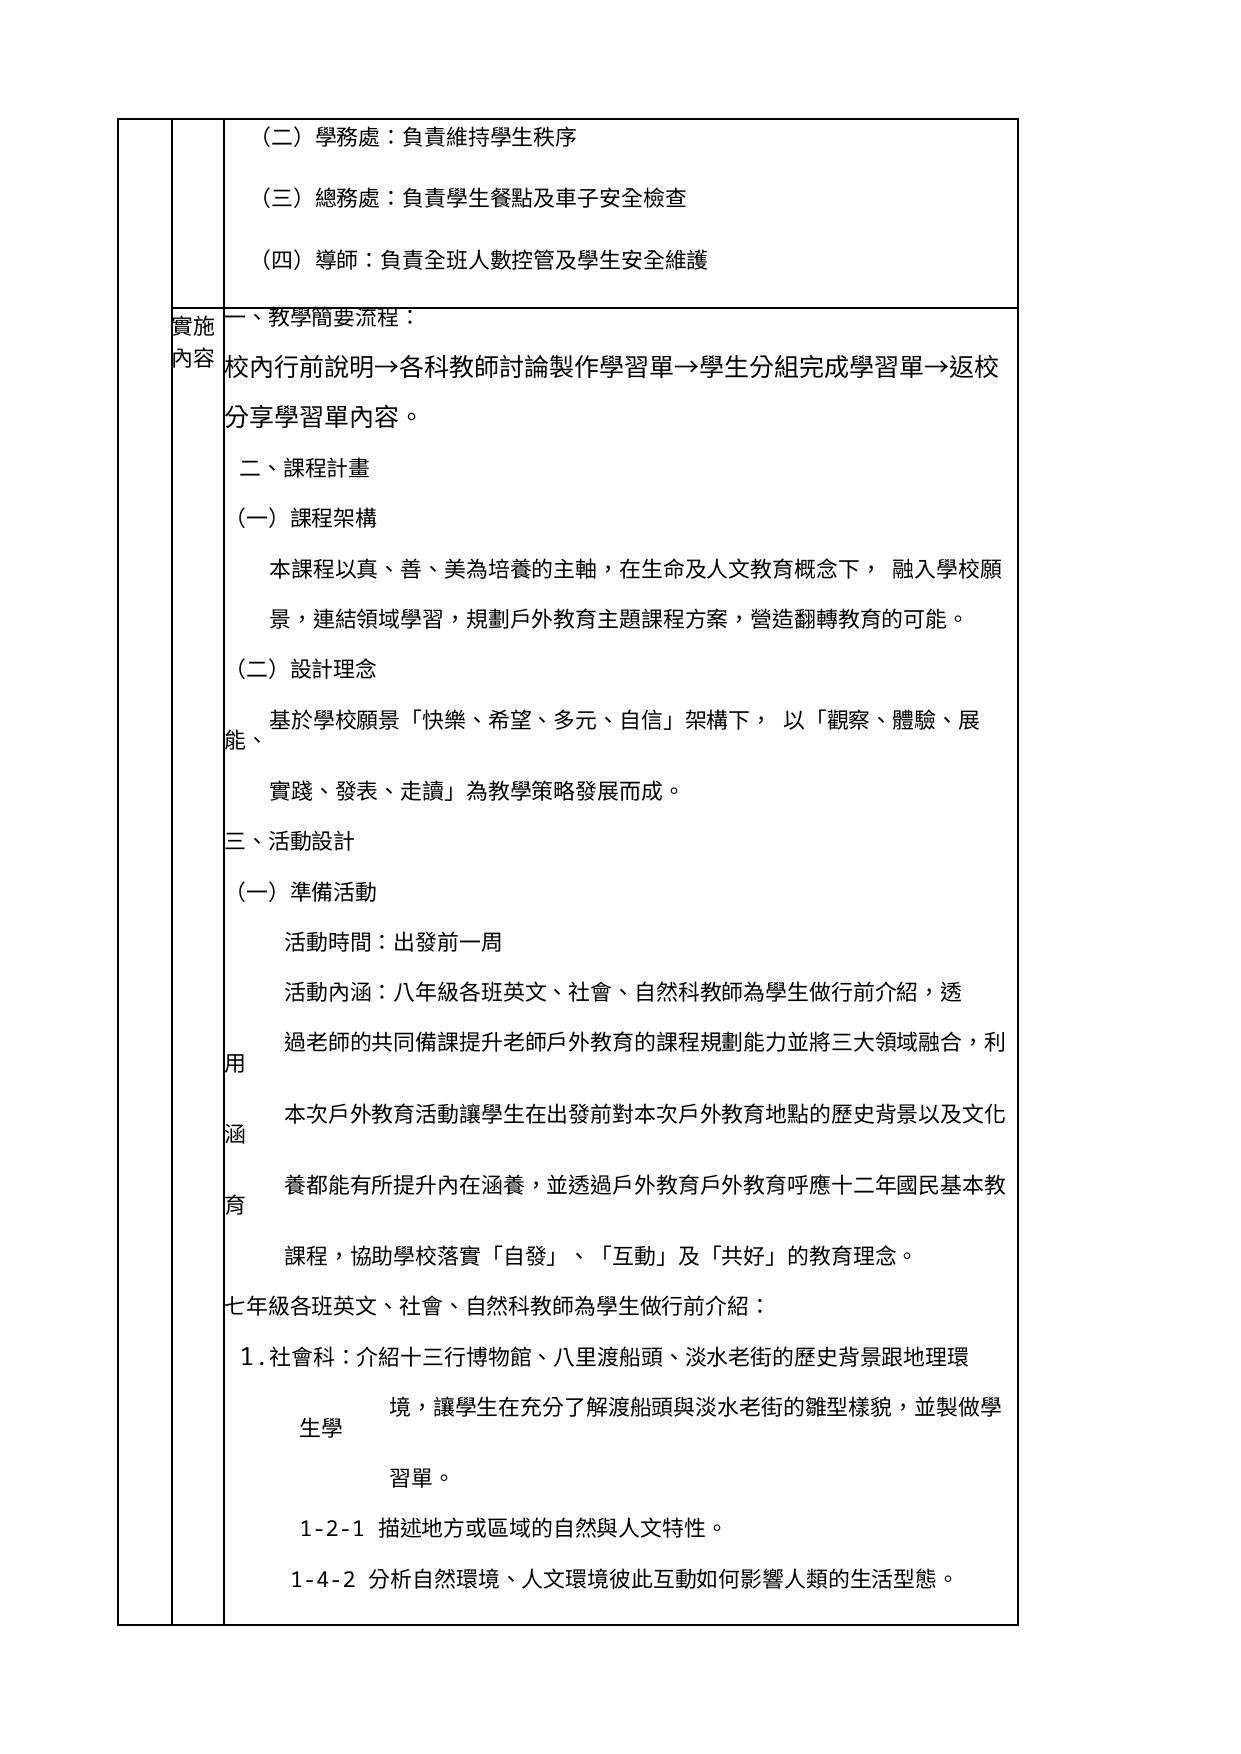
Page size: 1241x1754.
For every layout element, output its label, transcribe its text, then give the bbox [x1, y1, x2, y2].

table_cell 一、教學簡要流程： 校內行前說明→各科教師討論製作學習單→學生分組完成學習單→返校 分享學習單內容。 二、課程計畫 （一）課程架構 本課程以真、善、美為培養的主軸，在生命及人文教育概念下， 融入學校願 景，連結領域學習，規劃戶外教育主題課程方案，營造翻轉教育的可能。 （二）設計理念 基於學校願景「快樂、希望、多元、自信」架構下， 以「觀察、體驗、展能、 實踐、發表、走讀」為教學策略發展而成。 三、活動設計 （一）準備活動 活動時間：出發前一周 活動內涵：八年級各班英文、社會、自然科教師為學生做行前介紹，透 過老師的共同備課提升老師戶外教育的課程規劃能力並將三大領域融合，利用 本次戶外教育活動讓學生在出發前對本次戶外教育地點的歷史背景以及文化涵 養都能有所提升內在涵養，並透過戶外教育戶外教育呼應十二年國民基本教育 課程，協助學校落實「自發」、「互動」及「共好」的教育理念。 七年級各班英文、社會、自然科教師為學生做行前介紹： 1.社會科：介紹十三行博物館、八里渡船頭、淡水老街的歷史背景跟地理環 境，讓學生在充分了解渡船頭與淡水老街的雛型樣貌，並製做學生學 習單。 1-2-1 描述地方或區域的自然與人文特性。 1-4-2 分析自然環境、人文環境彼此互動如何影響人類的生活型態。 [225, 309, 1017, 1623]
table_cell [173, 120, 223, 307]
table_cell [119, 120, 171, 1623]
table_cell 實施內容 [173, 309, 223, 1623]
table_cell （二）學務處：負責維持學生秩序 （三）總務處：負責學生餐點及車子安全檢查 （四）導師：負責全班人數控管及學生安全維護 [225, 120, 1017, 307]
